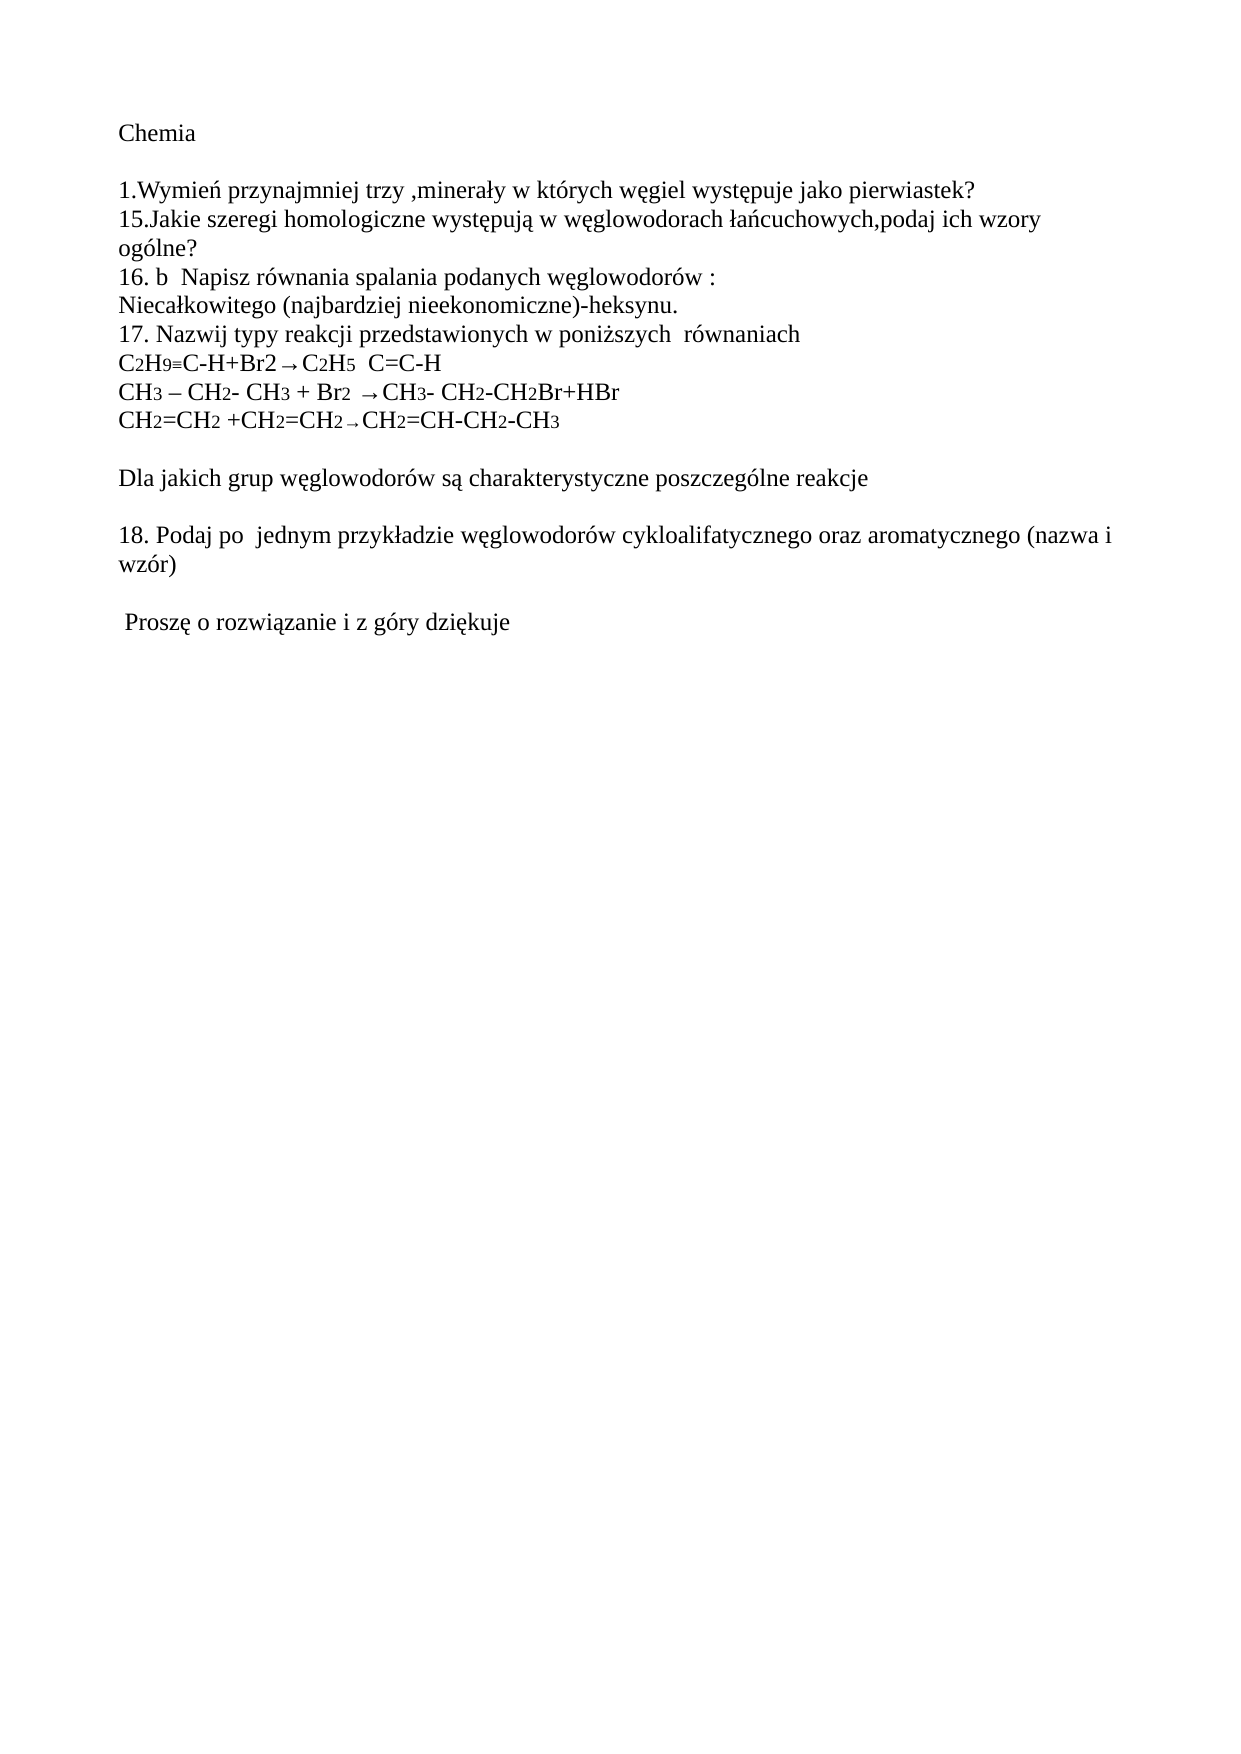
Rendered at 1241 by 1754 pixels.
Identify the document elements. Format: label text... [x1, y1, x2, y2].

text Proszę o rozwiązanie i z góry dziękuje [118, 607, 1122, 636]
text Chemia [118, 118, 1122, 147]
text 15.Jakie szeregi homologiczne występują w węglowodorach łańcuchowych,podaj ich wzory ogólne? [118, 204, 1122, 262]
text Dla jakich grup węglowodorów są charakterystyczne poszczególne reakcje [118, 463, 1122, 492]
text C2H9≡C-H+Br2→C2H5 C=C-H [118, 348, 1122, 377]
text CH3 – CH2- CH3 + Br2 →CH3- CH2-CH2Br+HBr [118, 377, 1122, 406]
text CH2=CH2 +CH2=CH2→CH2=CH-CH2-CH3 [118, 406, 1122, 434]
text Niecałkowitego (najbardziej nieekonomiczne)-heksynu. [118, 291, 1122, 319]
text 16. b Napisz równania spalania podanych węglowodorów : [118, 262, 1122, 291]
text 17. Nazwij typy reakcji przedstawionych w poniższych równaniach [118, 319, 1122, 348]
text 1.Wymień przynajmniej trzy ,minerały w których węgiel występuje jako pierwiastek? [118, 176, 1122, 204]
text 18. Podaj po jednym przykładzie węglowodorów cykloalifatycznego oraz aromatycznego (nazwa i wzór) [118, 521, 1122, 578]
